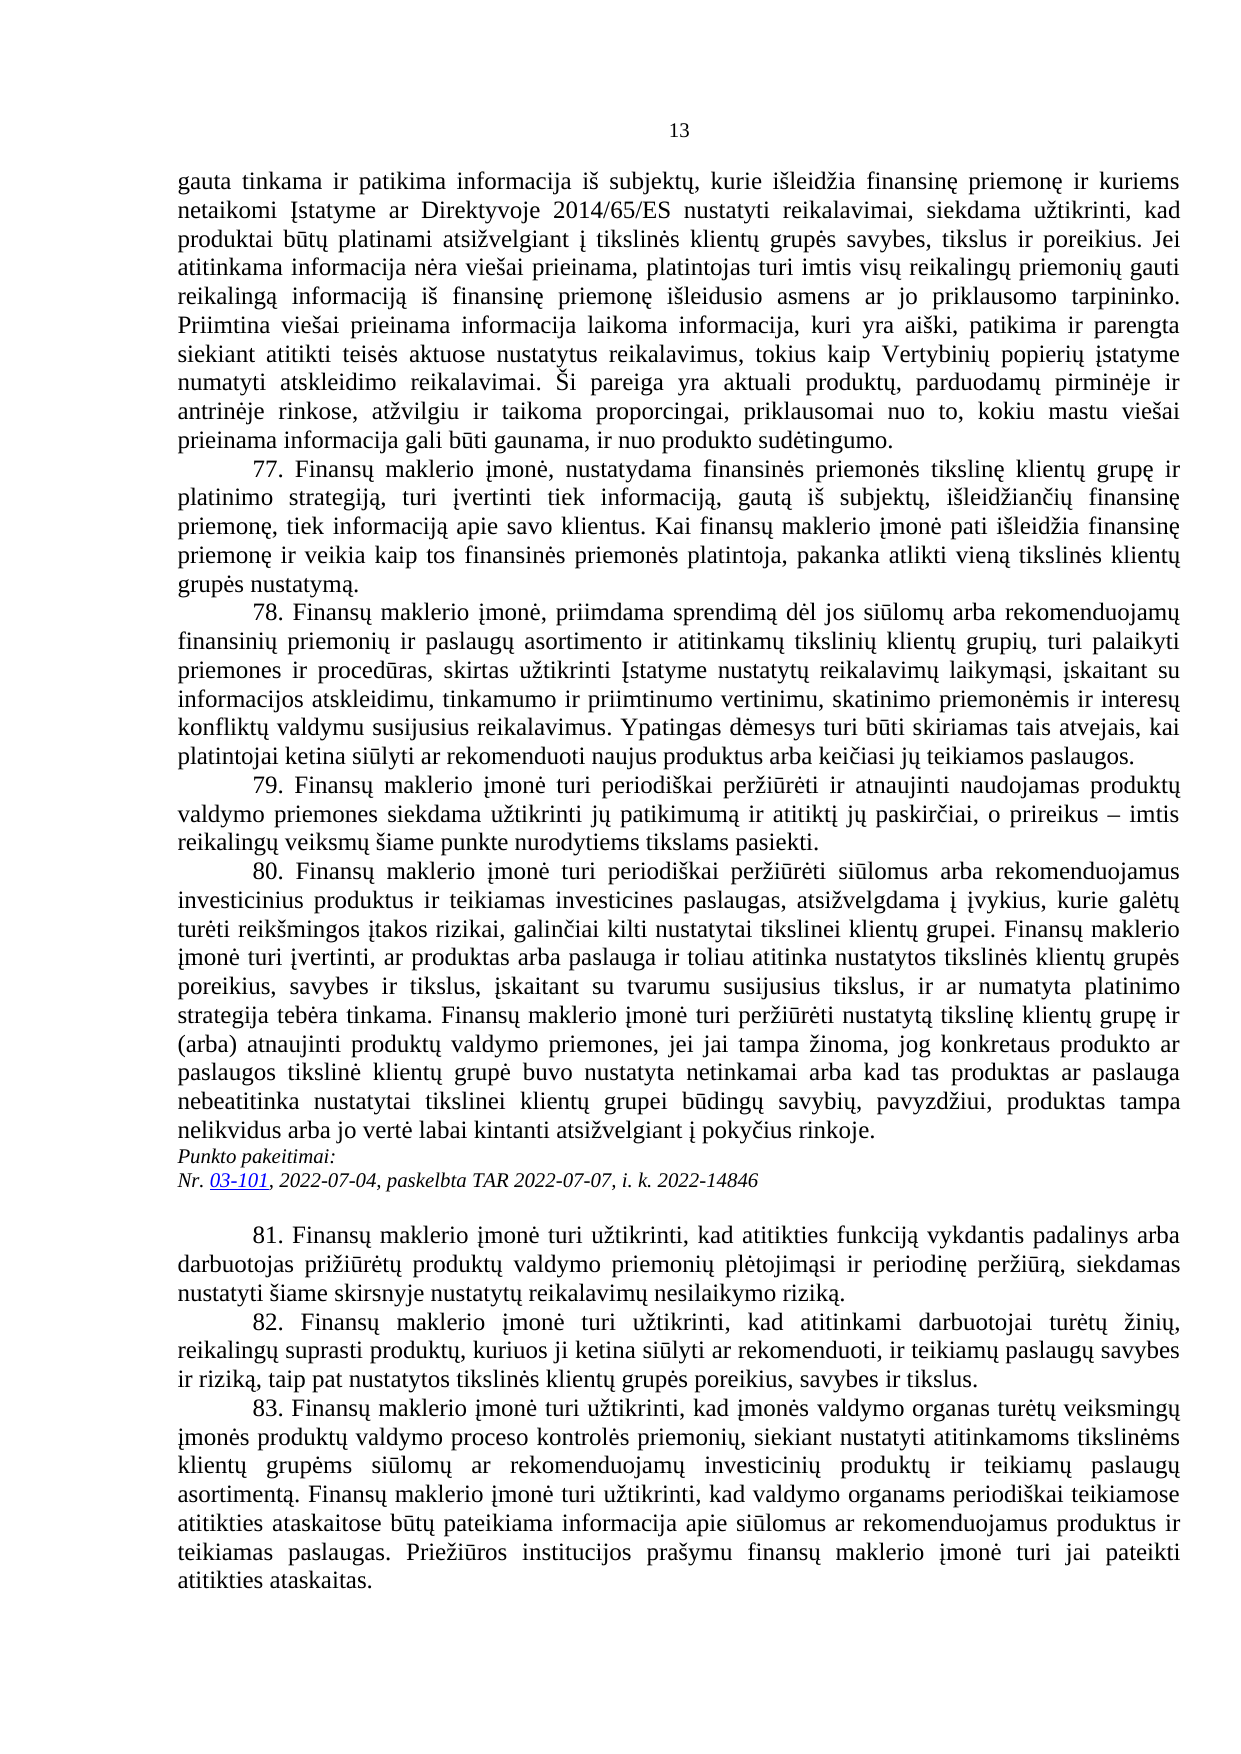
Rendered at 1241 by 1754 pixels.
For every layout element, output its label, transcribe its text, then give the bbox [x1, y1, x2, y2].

text 82. Finansų maklerio įmonė turi užtikrinti, kad atitinkami darbuotojai turėtų žinių, reikalingų suprasti produktų, kuriuos ji ketina siūlyti ar rekomenduoti, ir teikiamų paslaugų savybes ir riziką, taip pat nustatytos tikslinės klientų grupės poreikius, savybes ir tikslus. [177, 1307, 1181, 1393]
text Nr. 03-101, 2022-07-04, paskelbta TAR 2022-07-07, i. k. 2022-14846 [177, 1168, 1181, 1192]
text 79. Finansų maklerio įmonė turi periodiškai peržiūrėti ir atnaujinti naudojamas produktų valdymo priemones siekdama užtikrinti jų patikimumą ir atitiktį jų paskirčiai, o prireikus – imtis reikalingų veiksmų šiame punkte nurodytiems tikslams pasiekti. [177, 770, 1181, 856]
text 81. Finansų maklerio įmonė turi užtikrinti, kad atitikties funkciją vykdantis padalinys arba darbuotojas prižiūrėtų produktų valdymo priemonių plėtojimąsi ir periodinę peržiūrą, siekdamas nustatyti šiame skirsnyje nustatytų reikalavimų nesilaikymo riziką. [177, 1221, 1181, 1307]
text Punkto pakeitimai: [177, 1144, 1181, 1168]
text 83. Finansų maklerio įmonė turi užtikrinti, kad įmonės valdymo organas turėtų veiksmingų įmonės produktų valdymo proceso kontrolės priemonių, siekiant nustatyti atitinkamoms tikslinėms klientų grupėms siūlomų ar rekomenduojamų investicinių produktų ir teikiamų paslaugų asortimentą. Finansų maklerio įmonė turi užtikrinti, kad valdymo organams periodiškai teikiamose atitikties ataskaitose būtų pateikiama informacija apie siūlomus ar rekomenduojamus produktus ir teikiamas paslaugas. Priežiūros institucijos prašymu finansų maklerio įmonė turi jai pateikti atitikties ataskaitas. [177, 1393, 1181, 1594]
text 80. Finansų maklerio įmonė turi periodiškai peržiūrėti siūlomus arba rekomenduojamus investicinius produktus ir teikiamas investicines paslaugas, atsižvelgdama į įvykius, kurie galėtų turėti reikšmingos įtakos rizikai, galinčiai kilti nustatytai tikslinei klientų grupei. Finansų maklerio įmonė turi įvertinti, ar produktas arba paslauga ir toliau atitinka nustatytos tikslinės klientų grupės poreikius, savybes ir tikslus, įskaitant su tvarumu susijusius tikslus, ir ar numatyta platinimo strategija tebėra tinkama. Finansų maklerio įmonė turi peržiūrėti nustatytą tikslinę klientų grupę ir (arba) atnaujinti produktų valdymo priemones, jei jai tampa žinoma, jog konkretaus produkto ar paslaugos tikslinė klientų grupė buvo nustatyta netinkamai arba kad tas produktas ar paslauga nebeatitinka nustatytai tikslinei klientų grupei būdingų savybių, pavyzdžiui, produktas tampa nelikvidus arba jo vertė labai kintanti atsižvelgiant į pokyčius rinkoje. [177, 856, 1181, 1144]
text gauta tinkama ir patikima informacija iš subjektų, kurie išleidžia finansinę priemonę ir kuriems netaikomi Įstatyme ar Direktyvoje 2014/65/ES nustatyti reikalavimai, siekdama užtikrinti, kad produktai būtų platinami atsižvelgiant į tikslinės klientų grupės savybes, tikslus ir poreikius. Jei atitinkama informacija nėra viešai prieinama, platintojas turi imtis visų reikalingų priemonių gauti reikalingą informaciją iš finansinę priemonę išleidusio asmens ar jo priklausomo tarpininko. Priimtina viešai prieinama informacija laikoma informacija, kuri yra aiški, patikima ir parengta siekiant atitikti teisės aktuose nustatytus reikalavimus, tokius kaip Vertybinių popierių įstatyme numatyti atskleidimo reikalavimai. Ši pareiga yra aktuali produktų, parduodamų pirminėje ir antrinėje rinkose, atžvilgiu ir taikoma proporcingai, priklausomai nuo to, kokiu mastu viešai prieinama informacija gali būti gaunama, ir nuo produkto sudėtingumo. [177, 166, 1181, 454]
text 77. Finansų maklerio įmonė, nustatydama finansinės priemonės tikslinę klientų grupę ir platinimo strategiją, turi įvertinti tiek informaciją, gautą iš subjektų, išleidžiančių finansinę priemonę, tiek informaciją apie savo klientus. Kai finansų maklerio įmonė pati išleidžia finansinę priemonę ir veikia kaip tos finansinės priemonės platintoja, pakanka atlikti vieną tikslinės klientų grupės nustatymą. [177, 454, 1181, 597]
text 78. Finansų maklerio įmonė, priimdama sprendimą dėl jos siūlomų arba rekomenduojamų finansinių priemonių ir paslaugų asortimento ir atitinkamų tikslinių klientų grupių, turi palaikyti priemones ir procedūras, skirtas užtikrinti Įstatyme nustatytų reikalavimų laikymąsi, įskaitant su informacijos atskleidimu, tinkamumo ir priimtinumo vertinimu, skatinimo priemonėmis ir interesų konfliktų valdymu susijusius reikalavimus. Ypatingas dėmesys turi būti skiriamas tais atvejais, kai platintojai ketina siūlyti ar rekomenduoti naujus produktus arba keičiasi jų teikiamos paslaugos. [177, 597, 1181, 770]
